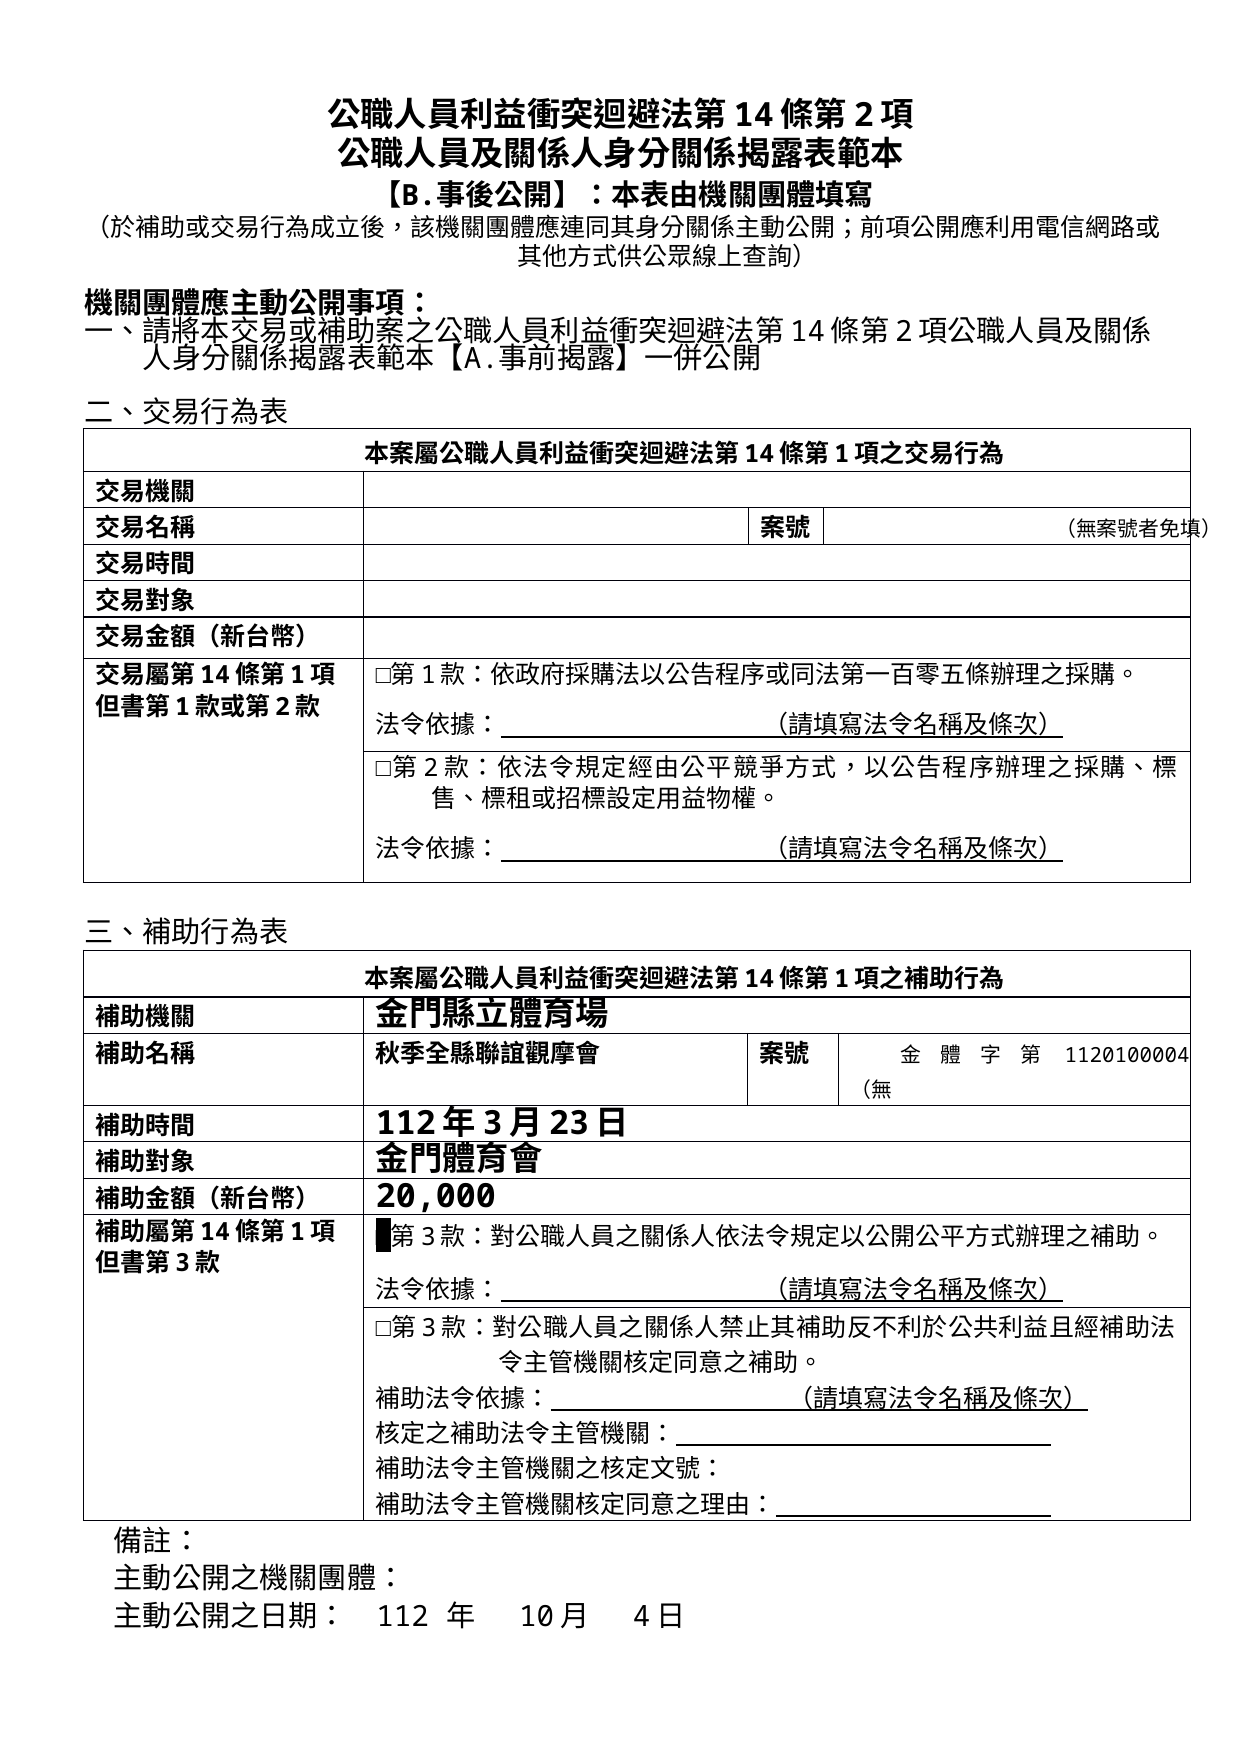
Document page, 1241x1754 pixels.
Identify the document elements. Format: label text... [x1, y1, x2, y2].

table_cell [364, 508, 748, 543]
text 二、交易行為表 [84, 401, 1162, 428]
table_cell 交易屬第14條第1項但書第1款或第2款 [84, 659, 363, 882]
table_cell 金門體育會 [364, 1142, 1190, 1178]
table_cell 20,000 [364, 1179, 1190, 1214]
table_cell □第1款：依政府採購法以公告程序或同法第一百零五條辦理之採購。 法令依據： （請填寫法令名稱及條次） [364, 659, 1190, 751]
text （於補助或交易行為成立後，該機關團體應連同其身分關係主動公開；前項公開應利用電信網路或其他方式供公眾線上查詢） [84, 213, 1162, 272]
table_cell □第3款：對公職人員之關係人禁止其補助反不利於公共利益且經補助法令主管機關核定同意之補助。 補助法令依據： （請填寫法令名稱及條次） 核定之補助法令主管機關： 補助法令主管機關之核定文號： 補助法令主管機關核定同意之理由： [364, 1308, 1190, 1520]
table_cell □第3款：對公職人員之關係人依法令規定以公開公平方式辦理之補助。 法令依據： （請填寫法令名稱及條次） [364, 1215, 1190, 1307]
table_cell 交易名稱 [84, 508, 363, 543]
table_cell □第2款：依法令規定經由公平競爭方式，以公告程序辦理之採購、標售、標租或招標設定用益物權。 法令依據： （請填寫法令名稱及條次） [364, 752, 1190, 882]
text 【B.事後公開】：本表由機關團體填寫 [84, 174, 1162, 213]
table_cell 案號 [748, 1034, 838, 1105]
table_cell 交易金額（新台幣） [84, 618, 363, 658]
text 一、請將本交易或補助案之公職人員利益衝突迴避法第14條第2項公職人員及關係人身分關係揭露表範本【A.事前揭露】一併公開 [84, 319, 1162, 374]
table_cell [364, 618, 1190, 658]
table_cell 交易時間 [84, 545, 363, 580]
table_cell 補助屬第14條第1項但書第3款 [84, 1215, 363, 1520]
table_cell 補助時間 [84, 1106, 363, 1141]
table_cell 補助對象 [84, 1142, 363, 1178]
table_cell 秋季全縣聯誼觀摩會 [364, 1034, 747, 1105]
table_cell 交易機關 [84, 472, 363, 507]
text 三、補助行為表 [84, 916, 1147, 949]
table_cell 補助機關 [84, 998, 363, 1033]
text 主動公開之日期： 112 年 10月 4日 [113, 1596, 1147, 1634]
text 主動公開之機關團體： [113, 1559, 1147, 1596]
table_cell 交易對象 [84, 581, 363, 616]
table_cell [364, 472, 1190, 507]
table_cell 金體字第1120100004號函 （無 [839, 1034, 1190, 1105]
table_cell [364, 545, 1190, 580]
table_cell 案號 [749, 508, 823, 543]
table_cell 金門縣立體育場 [364, 998, 1190, 1033]
text 機關團體應主動公開事項： [84, 290, 1162, 319]
text 公職人員利益衝突迴避法第14條第2項 [187, 94, 1053, 134]
table_cell 補助金額（新台幣） [84, 1179, 363, 1214]
table_cell （無案號者免填） [824, 508, 1190, 543]
table_cell [364, 581, 1190, 616]
table_header 本案屬公職人員利益衝突迴避法第14條第1項之交易行為 [84, 429, 1190, 471]
table_cell 112年3月23日 [364, 1106, 1190, 1141]
table_header 本案屬公職人員利益衝突迴避法第14條第1項之補助行為 [84, 951, 1190, 996]
table_cell 補助名稱 [84, 1034, 363, 1105]
text 公職人員及關係人身分關係揭露表範本 [187, 134, 1053, 174]
text 備註： [113, 1521, 1147, 1559]
